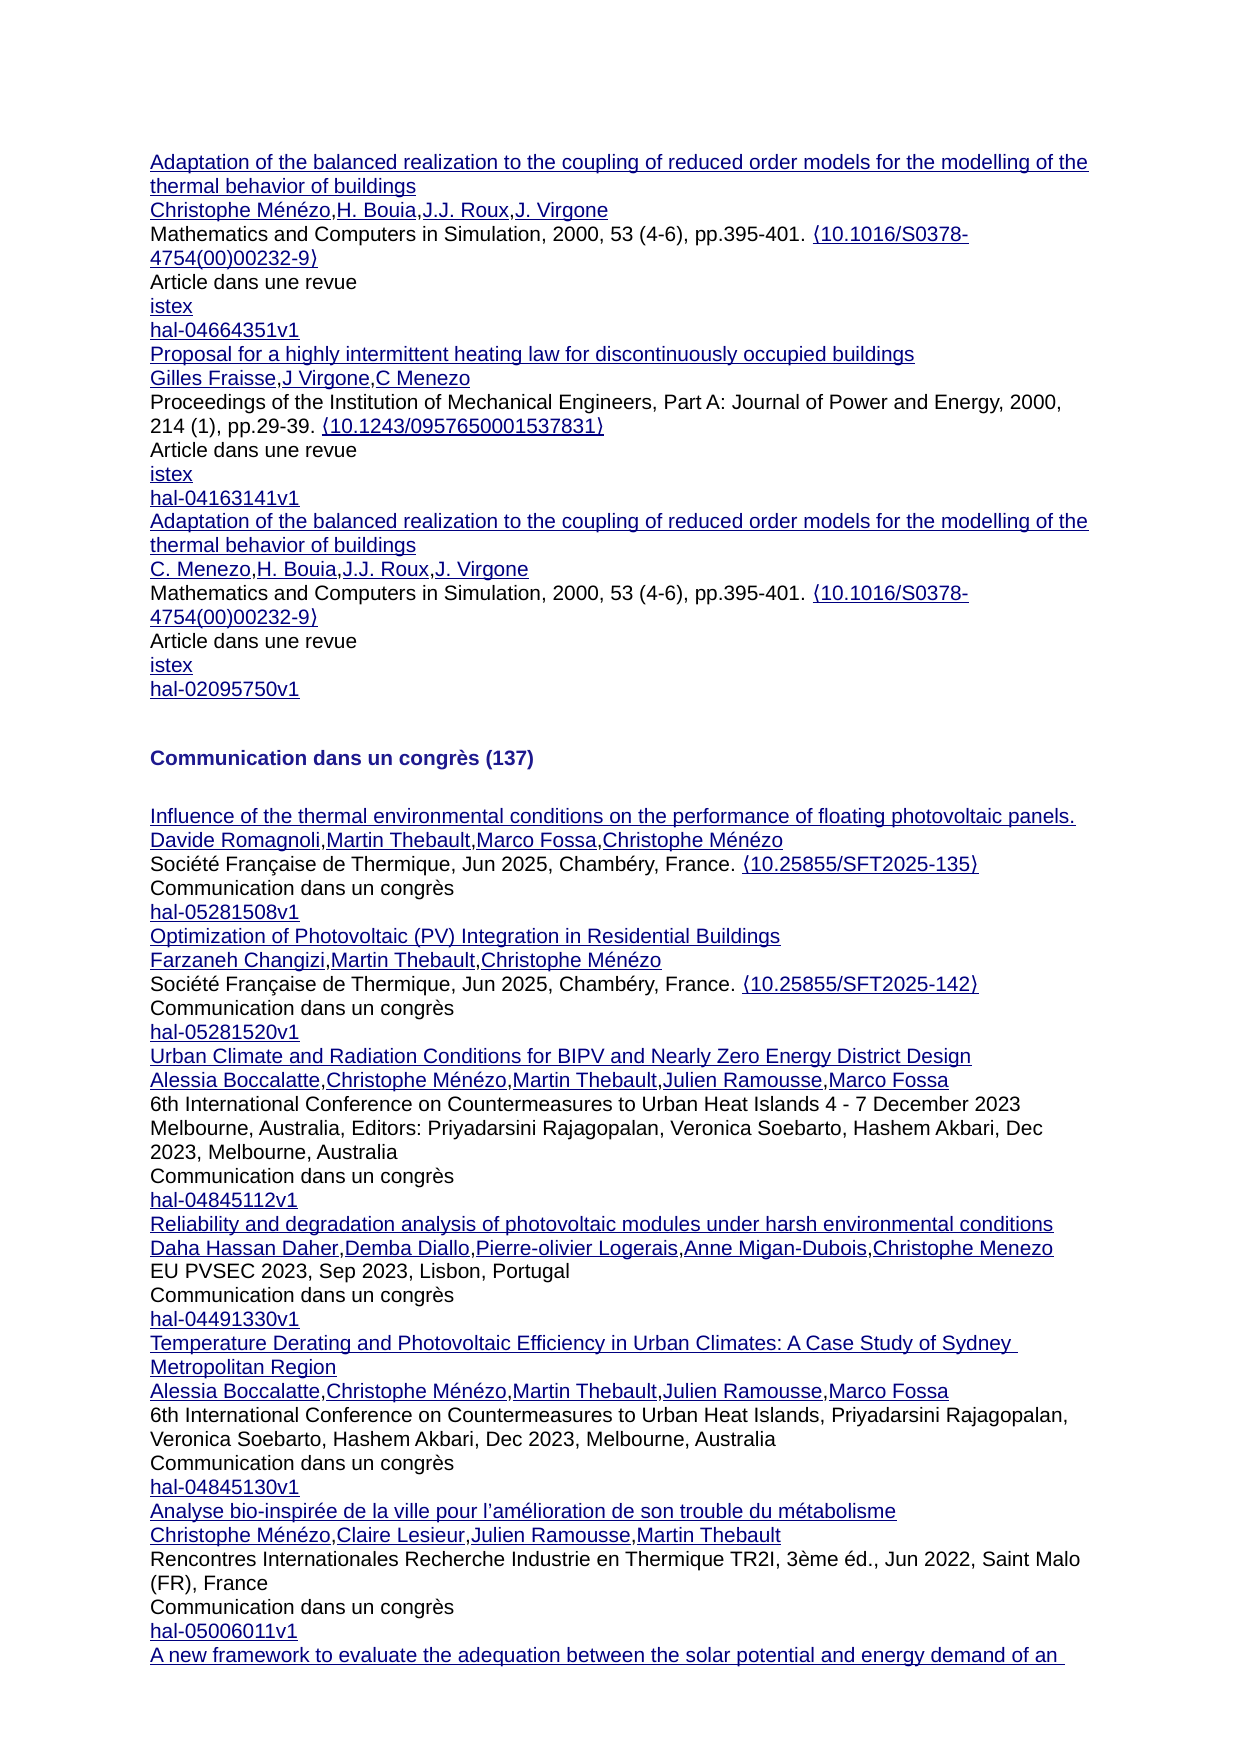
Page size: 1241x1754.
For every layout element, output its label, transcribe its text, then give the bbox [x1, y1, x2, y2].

table_cell Adaptation of the balanced realization to the coupling of reduced order models for the modelling of the thermal behavior of buildings C. Menezo,H. Bouia,J.J. Roux,J. Virgone Mathematics and Computers in Simulation, 2000, 53 (4-6), pp.395-401. ⟨10.1016/S0378-4754(00)00232-9⟩ Article dans une revue istex hal-02095750v1 [150, 509, 1090, 701]
table_cell Analyse bio-inspirée de la ville pour l’amélioration de son trouble du métabolisme Christophe Ménézo,Claire Lesieur,Julien Ramousse,Martin Thebault Rencontres Internationales Recherche Industrie en Thermique TR2I, 3ème éd., Jun 2022, Saint Malo (FR), France Communication dans un congrès hal-05006011v1 [150, 1499, 1090, 1643]
subtitle Communication dans un congrès (137) [150, 746, 1090, 770]
table_cell Optimization of Photovoltaic (PV) Integration in Residential Buildings Farzaneh Changizi,Martin Thebault,Christophe Ménézo Société Française de Thermique, Jun 2025, Chambéry, France. ⟨10.25855/SFT2025-142⟩ Communication dans un congrès hal-05281520v1 [150, 924, 1090, 1044]
table_cell Adaptation of the balanced realization to the coupling of reduced order models for the modelling of the thermal behavior of buildings Christophe Ménézo,H. Bouia,J.J. Roux,J. Virgone Mathematics and Computers in Simulation, 2000, 53 (4-6), pp.395-401. ⟨10.1016/S0378-4754(00)00232-9⟩ Article dans une revue istex hal-04664351v1 [150, 150, 1090, 342]
table_cell Urban Climate and Radiation Conditions for BIPV and Nearly Zero Energy District Design Alessia Boccalatte,Christophe Ménézo,Martin Thebault,Julien Ramousse,Marco Fossa 6th International Conference on Countermeasures to Urban Heat Islands 4 - 7 December 2023 Melbourne, Australia, Editors: Priyadarsini Rajagopalan, Veronica Soebarto, Hashem Akbari, Dec 2023, Melbourne, Australia Communication dans un congrès hal-04845112v1 [150, 1044, 1090, 1211]
table_cell A new framework to evaluate the adequation between the solar potential and energy demand of an [150, 1643, 1090, 1667]
table_header Influence of the thermal environmental conditions on the performance of floating photovoltaic panels. Davide Romagnoli,Martin Thebault,Marco Fossa,Christophe Ménézo Société Française de Thermique, Jun 2025, Chambéry, France. ⟨10.25855/SFT2025-135⟩ Communication dans un congrès hal-05281508v1 [150, 804, 1090, 924]
table_cell Reliability and degradation analysis of photovoltaic modules under harsh environmental conditions Daha Hassan Daher,Demba Diallo,Pierre‐olivier Logerais,Anne Migan-Dubois,Christophe Menezo EU PVSEC 2023, Sep 2023, Lisbon, Portugal Communication dans un congrès hal-04491330v1 [150, 1211, 1090, 1331]
table_cell Proposal for a highly intermittent heating law for discontinuously occupied buildings Gilles Fraisse,J Virgone,C Menezo Proceedings of the Institution of Mechanical Engineers, Part A: Journal of Power and Energy, 2000, 214 (1), pp.29-39. ⟨10.1243/0957650001537831⟩ Article dans une revue istex hal-04163141v1 [150, 342, 1090, 509]
table_cell Temperature Derating and Photovoltaic Efficiency in Urban Climates: A Case Study of Sydney Metropolitan Region Alessia Boccalatte,Christophe Ménézo,Martin Thebault,Julien Ramousse,Marco Fossa 6th International Conference on Countermeasures to Urban Heat Islands, Priyadarsini Rajagopalan, Veronica Soebarto, Hashem Akbari, Dec 2023, Melbourne, Australia Communication dans un congrès hal-04845130v1 [150, 1331, 1090, 1499]
